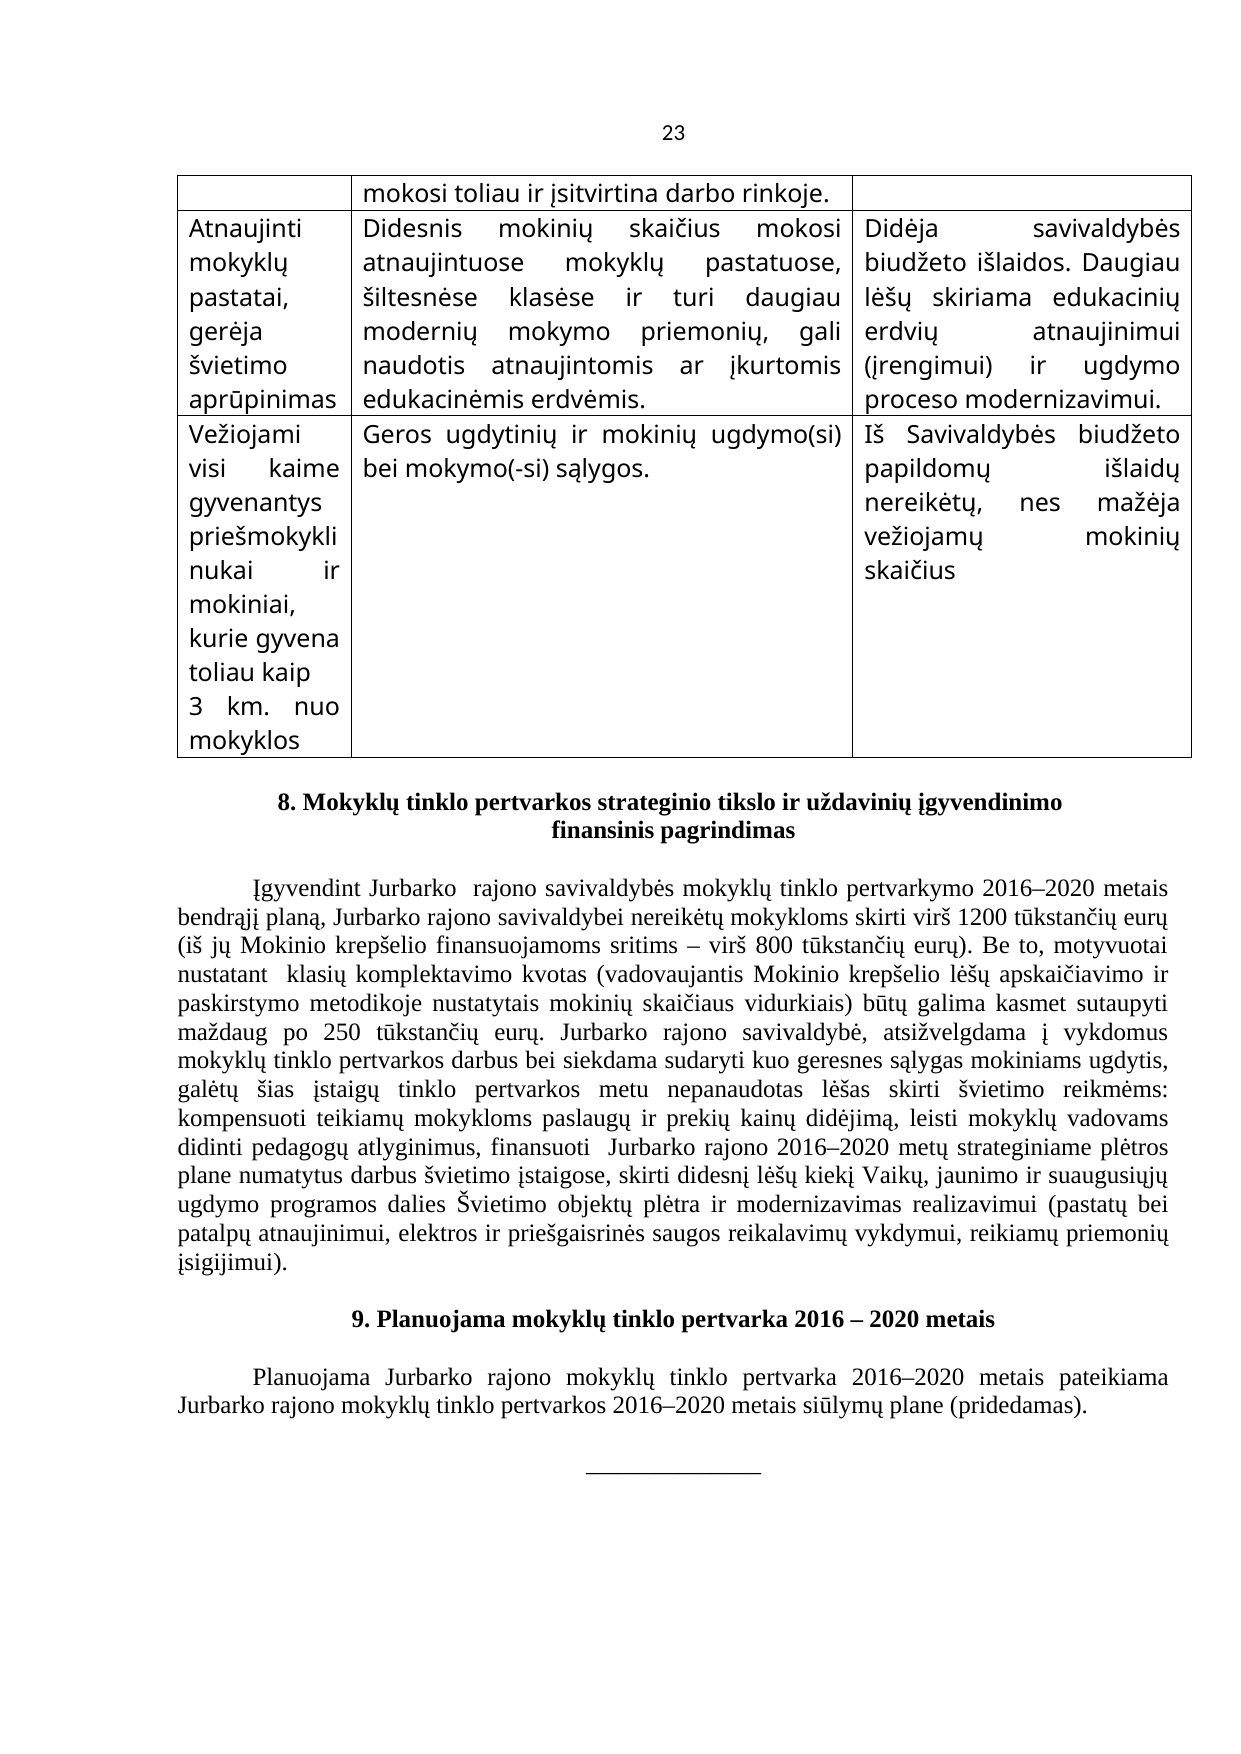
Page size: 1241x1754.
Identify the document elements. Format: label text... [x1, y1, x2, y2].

table_cell Vežiojami visi kaime gyvenantys priešmokyklinukai ir mokiniai, kurie gyvena toliau kaip 3 km. nuo mokyklos [178, 416, 351, 757]
table_cell Atnaujinti mokyklų pastatai, gerėja švietimo aprūpinimas [178, 211, 351, 415]
text 8. Mokyklų tinklo pertvarkos strateginio tikslo ir uždavinių įgyvendinimo [177, 787, 1169, 816]
table_cell [178, 176, 351, 210]
table_cell Geros ugdytinių ir mokinių ugdymo(si) bei mokymo(-si) sąlygos. [352, 416, 852, 757]
table_cell Didėja savivaldybės biudžeto išlaidos. Daugiau lėšų skiriama edukacinių erdvių atnaujinimui (įrengimui) ir ugdymo proceso modernizavimui. [853, 211, 1191, 415]
text Planuojama Jurbarko rajono mokyklų tinklo pertvarka 2016–2020 metais pateikiama Jurbarko rajono mokyklų tinklo pertvarkos 2016–2020 metais siūlymų plane (pridedamas). [177, 1362, 1169, 1419]
table_cell [853, 176, 1191, 210]
table_cell Didesnis mokinių skaičius mokosi atnaujintuose mokyklų pastatuose, šiltesnėse klasėse ir turi daugiau modernių mokymo priemonių, gali naudotis atnaujintomis ar įkurtomis edukacinėmis erdvėmis. [352, 211, 852, 415]
table_cell mokosi toliau ir įsitvirtina darbo rinkoje. [352, 176, 852, 210]
text ______________ [177, 1448, 1169, 1477]
table_cell Iš Savivaldybės biudžeto papildomų išlaidų nereikėtų, nes mažėja vežiojamų mokinių skaičius [853, 416, 1191, 757]
text finansinis pagrindimas [177, 816, 1169, 844]
text 9. Planuojama mokyklų tinklo pertvarka 2016 – 2020 metais [177, 1304, 1169, 1333]
text Įgyvendint Jurbarko rajono savivaldybės mokyklų tinklo pertvarkymo 2016–2020 metais bendrąjį planą, Jurbarko rajono savivaldybei nereikėtų mokykloms skirti virš 1200 tūkstančių eurų (iš jų Mokinio krepšelio finansuojamoms sritims – virš 800 tūkstančių eurų). Be to, motyvuotai nustatant klasių komplektavimo kvotas (vadovaujantis Mokinio krepšelio lėšų apskaičiavimo ir paskirstymo metodikoje nustatytais mokinių skaičiaus vidurkiais) būtų galima kasmet sutaupyti maždaug po 250 tūkstančių eurų. Jurbarko rajono savivaldybė, atsižvelgdama į vykdomus mokyklų tinklo pertvarkos darbus bei siekdama sudaryti kuo geresnes sąlygas mokiniams ugdytis, galėtų šias įstaigų tinklo pertvarkos metu nepanaudotas lėšas skirti švietimo reikmėms: kompensuoti teikiamų mokykloms paslaugų ir prekių kainų didėjimą, leisti mokyklų vadovams didinti pedagogų atlyginimus, finansuoti Jurbarko rajono 2016–2020 metų strateginiame plėtros plane numatytus darbus švietimo įstaigose, skirti didesnį lėšų kiekį Vaikų, jaunimo ir suaugusiųjų ugdymo programos dalies Švietimo objektų plėtra ir modernizavimas realizavimui (pastatų bei patalpų atnaujinimui, elektros ir priešgaisrinės saugos reikalavimų vykdymui, reikiamų priemonių įsigijimui). [177, 873, 1169, 1276]
